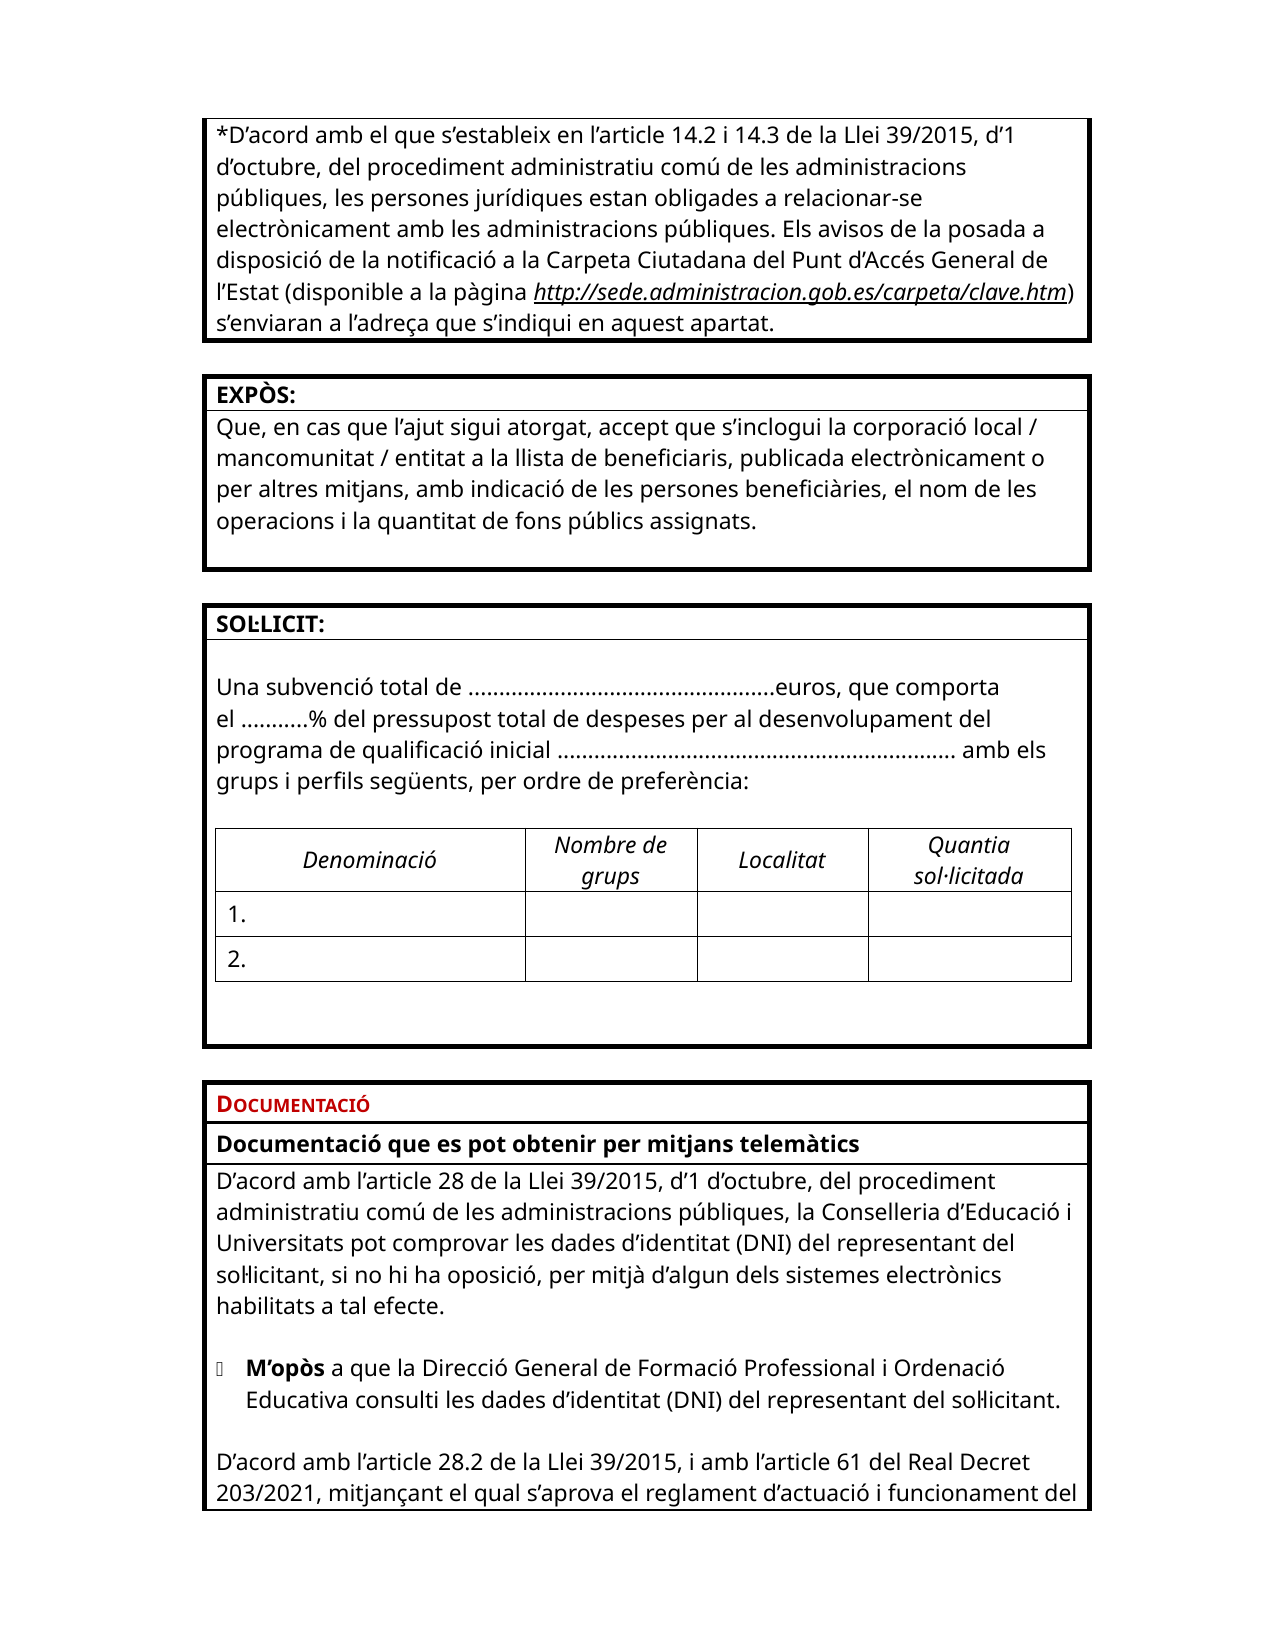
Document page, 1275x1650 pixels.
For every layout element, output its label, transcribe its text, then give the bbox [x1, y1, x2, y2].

table_cell [869, 892, 1071, 936]
table_cell D’acord amb l’article 28 de la Llei 39/2015, d’1 d’octubre, del procediment administratiu comú de les administracions públiques, la Conselleria d’Educació i Universitats pot comprovar les dades d’identitat (DNI) del representant del sol·licitant, si no hi ha oposició, per mitjà d’algun dels sistemes electrònics habilitats a tal efecte. M’opòs a que la Direcció General de Formació Professional i Ordenació Educativa consulti les dades d’identitat (DNI) del representant del sol·licitant. D’acord amb l’article 28.2 de la Llei 39/2015, i amb l’article 61 del Real Decret 203/2021, mitjançant el qual s’aprova el reglament d’actuació i funcionament del [207, 1165, 1087, 1509]
table_cell 2. [216, 937, 525, 981]
table_header Denominació [216, 829, 525, 891]
table_cell [526, 937, 697, 981]
table_header Nombre de grups [526, 829, 697, 891]
table_cell *D’acord amb el que s’estableix en l’article 14.2 i 14.3 de la Llei 39/2015, d’1 d’octubre, del procediment administratiu comú de les administracions públiques, les persones jurídiques estan obligades a relacionar-se electrònicament amb les administracions públiques. Els avisos de la posada a disposició de la notificació a la Carpeta Ciutadana del Punt d’Accés General de l’Estat (disponible a la pàgina http://sede.administracion.gob.es/carpeta/clave.htm) s’enviaran a l’adreça que s’indiqui en aquest apartat. [207, 119, 1087, 338]
table_cell Una subvenció total de ..................................................euros, que comporta el ...........% del pressupost total de despeses per al desenvolupament del programa de qualificació inicial ................................................................. amb els grups i perfils següents, per ordre de preferència: [207, 640, 1087, 1044]
table_header EXPÒS: [207, 379, 1087, 410]
table_header Documentació [207, 1085, 1087, 1121]
table_cell 1. [216, 892, 525, 936]
table_header SOL·LICIT: [207, 608, 1087, 639]
table_cell [698, 937, 868, 981]
table_header Localitat [698, 829, 868, 891]
table_cell Documentació que es pot obtenir per mitjans telemàtics [207, 1124, 1087, 1163]
table_cell [869, 937, 1071, 981]
table_cell [698, 892, 868, 936]
table_header Quantia sol·licitada [869, 829, 1071, 891]
table_cell [526, 892, 697, 936]
table_cell Que, en cas que l’ajut sigui atorgat, accept que s’inclogui la corporació local / mancomunitat / entitat a la llista de beneficiaris, publicada electrònicament o per altres mitjans, amb indicació de les persones beneficiàries, el nom de les operacions i la quantitat de fons públics assignats. [207, 411, 1087, 567]
